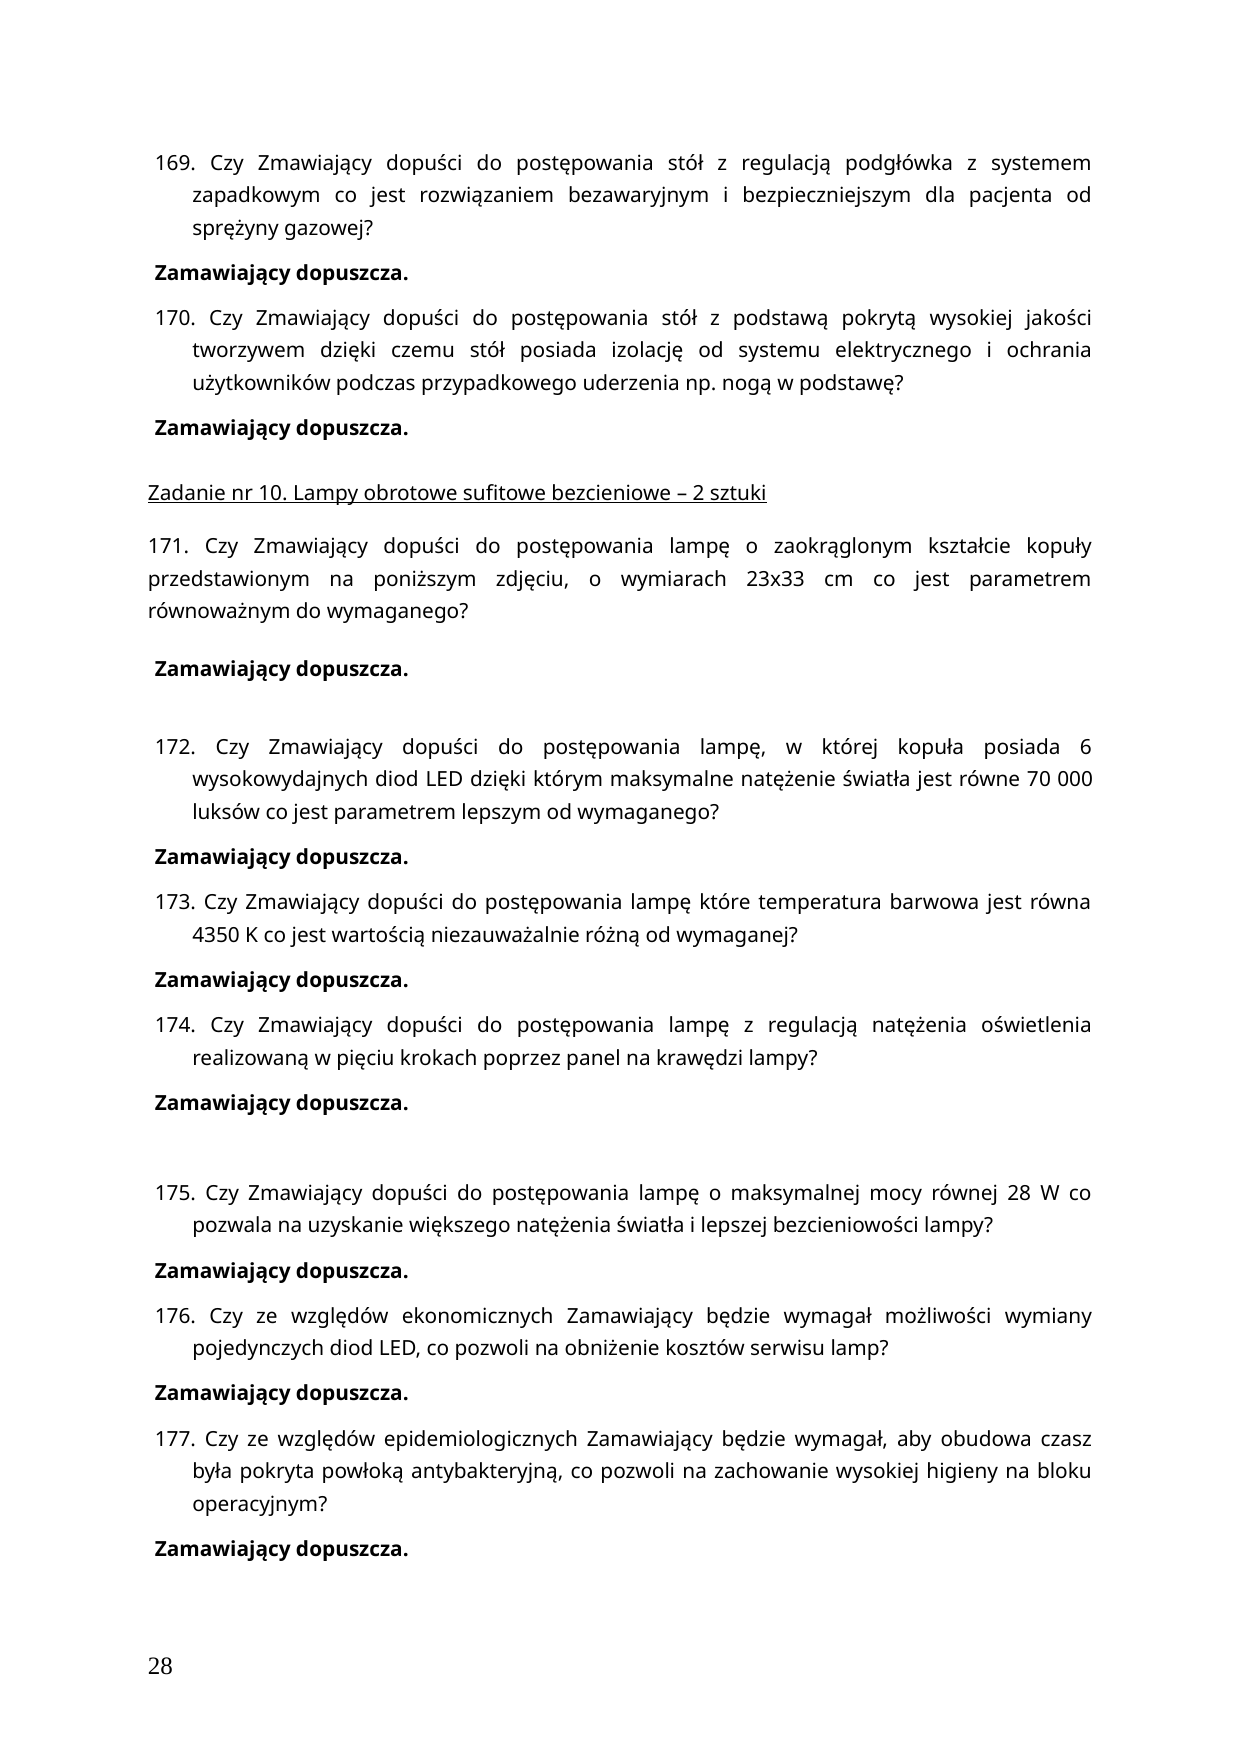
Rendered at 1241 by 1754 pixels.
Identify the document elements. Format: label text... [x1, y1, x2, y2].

text 177. Czy ze względów epidemiologicznych Zamawiający będzie wymagał, aby obudowa czasz była pokryta powłoką antybakteryjną, co pozwoli na zachowanie wysokiej higieny na bloku operacyjnym? [154, 1424, 1093, 1517]
text 171. Czy Zmawiający dopuści do postępowania lampę o zaokrąglonym kształcie kopuły przedstawionym na poniższym zdjęciu, o wymiarach 23x33 cm co jest parametrem równoważnym do wymaganego? [148, 531, 1093, 625]
text Zamawiający dopuszcza. [154, 1256, 1093, 1284]
text 170. Czy Zmawiający dopuści do postępowania stół z podstawą pokrytą wysokiej jakości tworzywem dzięki czemu stół posiada izolację od systemu elektrycznego i ochrania użytkowników podczas przypadkowego uderzenia np. nogą w podstawę? [154, 303, 1093, 397]
text Zamawiający dopuszcza. [154, 413, 1093, 442]
text 174. Czy Zmawiający dopuści do postępowania lampę z regulacją natężenia oświetlenia realizowaną w pięciu krokach poprzez panel na krawędzi lampy? [154, 1010, 1093, 1071]
text Zamawiający dopuszcza. [154, 1534, 1093, 1562]
text Zamawiający dopuszcza. [154, 965, 1093, 993]
text Zadanie nr 10. Lampy obrotowe sufitowe bezcieniowe – 2 sztuki [148, 471, 1093, 506]
text Zamawiający dopuszcza. [154, 258, 1093, 286]
text Zamawiający dopuszcza. [154, 654, 1093, 683]
text Zamawiający dopuszcza. [154, 1378, 1093, 1407]
text Zamawiający dopuszcza. [154, 1088, 1093, 1116]
text 173. Czy Zmawiający dopuści do postępowania lampę które temperatura barwowa jest równa 4350 K co jest wartością niezauważalnie różną od wymaganej? [154, 887, 1093, 948]
text Zamawiający dopuszcza. [154, 842, 1093, 871]
text 172. Czy Zmawiający dopuści do postępowania lampę, w której kopuła posiada 6 wysokowydajnych diod LED dzięki którym maksymalne natężenie światła jest równe 70 000 luksów co jest parametrem lepszym od wymaganego? [154, 732, 1093, 826]
text 169. Czy Zmawiający dopuści do postępowania stół z regulacją podgłówka z systemem zapadkowym co jest rozwiązaniem bezawaryjnym i bezpieczniejszym dla pacjenta od sprężyny gazowej? [154, 148, 1093, 241]
text 175. Czy Zmawiający dopuści do postępowania lampę o maksymalnej mocy równej 28 W co pozwala na uzyskanie większego natężenia światła i lepszej bezcieniowości lampy? [154, 1178, 1093, 1239]
text 176. Czy ze względów ekonomicznych Zamawiający będzie wymagał możliwości wymiany pojedynczych diod LED, co pozwoli na obniżenie kosztów serwisu lamp? [154, 1301, 1093, 1362]
